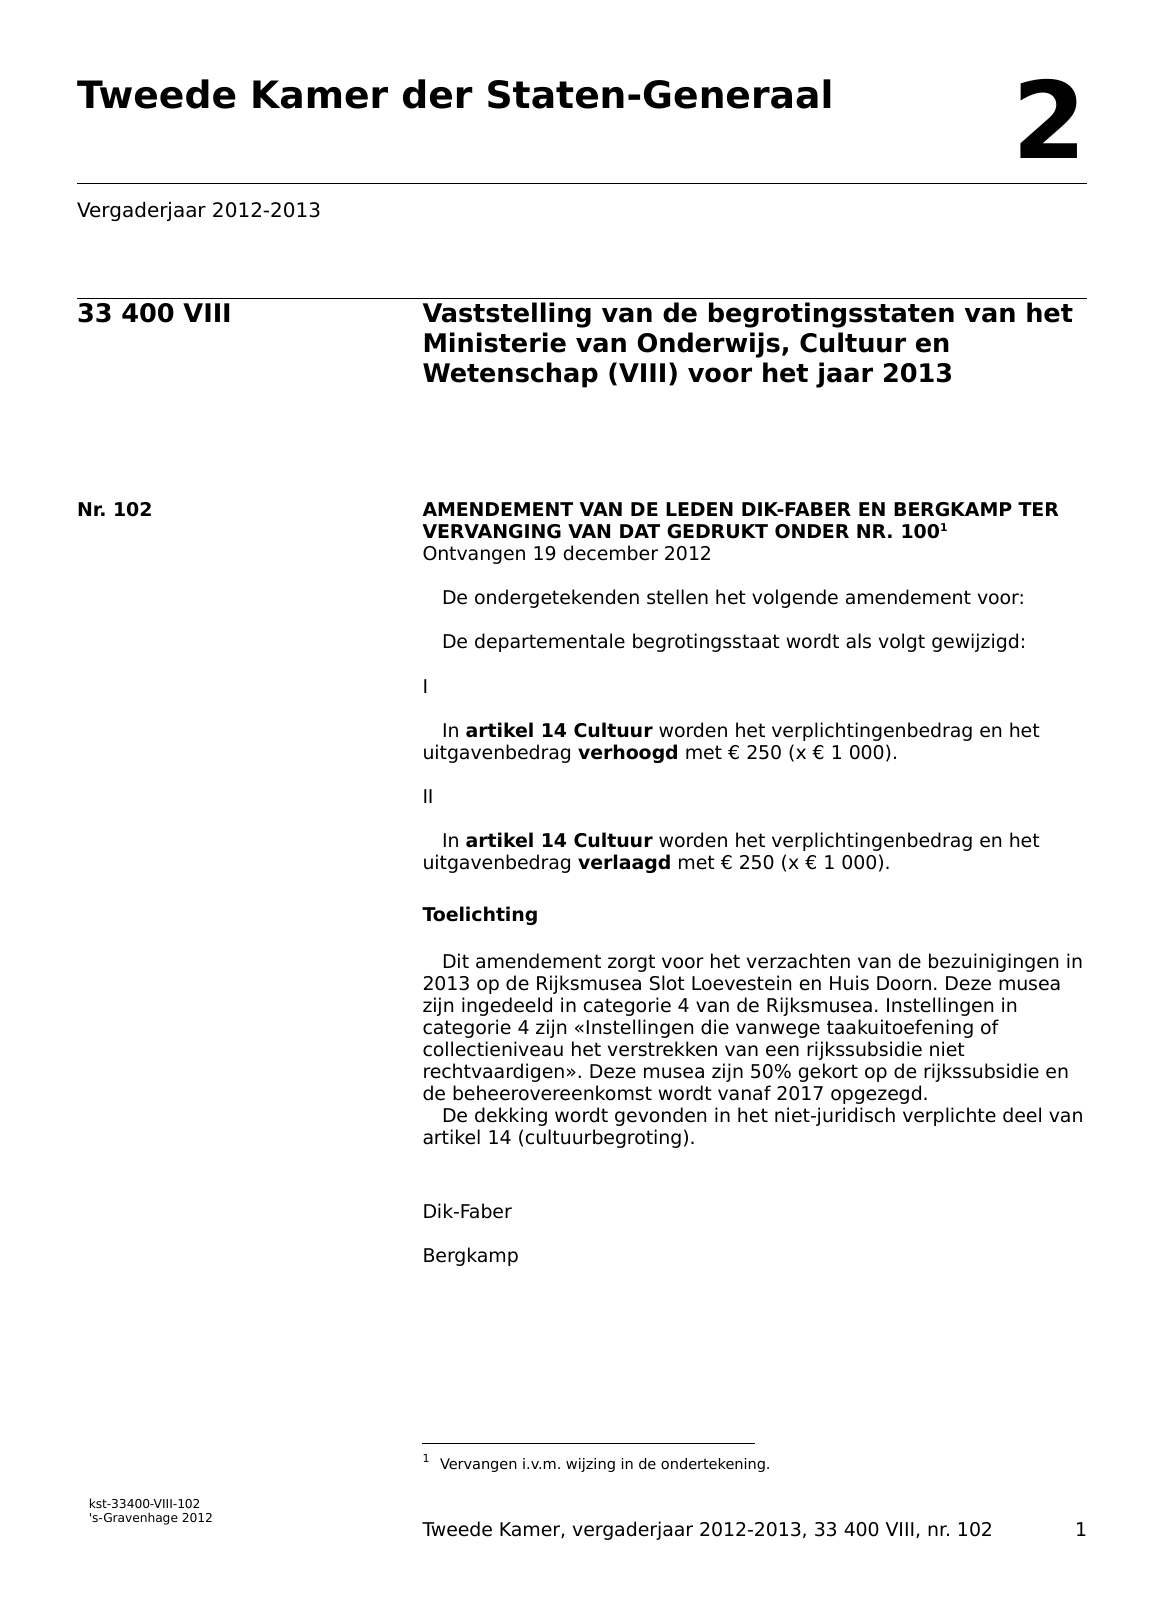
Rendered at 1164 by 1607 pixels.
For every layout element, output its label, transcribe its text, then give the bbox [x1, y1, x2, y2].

text II [422, 786, 1087, 808]
subtitle Nr. 102 AMENDEMENT VAN DE LEDEN DIK-FABER EN BERGKAMP TER VERVANGING VAN DAT GEDRUKT ONDER NR. 100 [77, 499, 1087, 543]
text In artikel 14 Cultuur worden het verplichtingenbedrag en het uitgavenbedrag verlaagd met € 250 (x € 1 000). [422, 830, 1087, 874]
text In artikel 14 Cultuur worden het verplichtingenbedrag en het uitgavenbedrag verhoogd met € 250 (x € 1 000). [422, 720, 1087, 764]
table_header 2 [886, 59, 1087, 183]
subtitle Toelichting [422, 904, 1087, 926]
table_header Tweede Kamer der Staten-Generaal [77, 59, 886, 183]
text Ontvangen 19 december 2012 [422, 543, 1087, 565]
text Dik-Faber Bergkamp [422, 1179, 1087, 1267]
text De dekking wordt gevonden in het niet-juridisch verplichte deel van artikel 14 (cultuurbegroting). [422, 1105, 1087, 1149]
table_cell Vergaderjaar 2012-2013 [77, 184, 1087, 298]
subtitle 33 400 VIII Vaststelling van de begrotingsstaten van het Ministerie van Onderwijs, Cultuur en Wetenschap (VIII) voor het jaar 2013 [77, 299, 1087, 388]
text Vervangen i.v.m. wijzing in de ondertekening. [422, 1452, 1087, 1474]
text De ondergetekenden stellen het volgende amendement voor: [422, 587, 1087, 609]
text I [422, 676, 1087, 697]
text Dit amendement zorgt voor het verzachten van de bezuinigingen in 2013 op de Rijksmusea Slot Loevestein en Huis Doorn. Deze musea zijn ingedeeld in categorie 4 van de Rijksmusea. Instellingen in categorie 4 zijn «Instellingen die vanwege taakuitoefening of collectieniveau het verstrekken van een rijkssubsidie niet rechtvaardigen». Deze musea zijn 50% gekort op de rijkssubsidie en de beheerovereenkomst wordt vanaf 2017 opgezegd. [422, 951, 1087, 1105]
text 's-Gravenhage 2012 [88, 1511, 323, 1525]
text kst-33400-VIII-102 [88, 1497, 323, 1511]
text De departementale begrotingsstaat wordt als volgt gewijzigd: [422, 631, 1087, 653]
